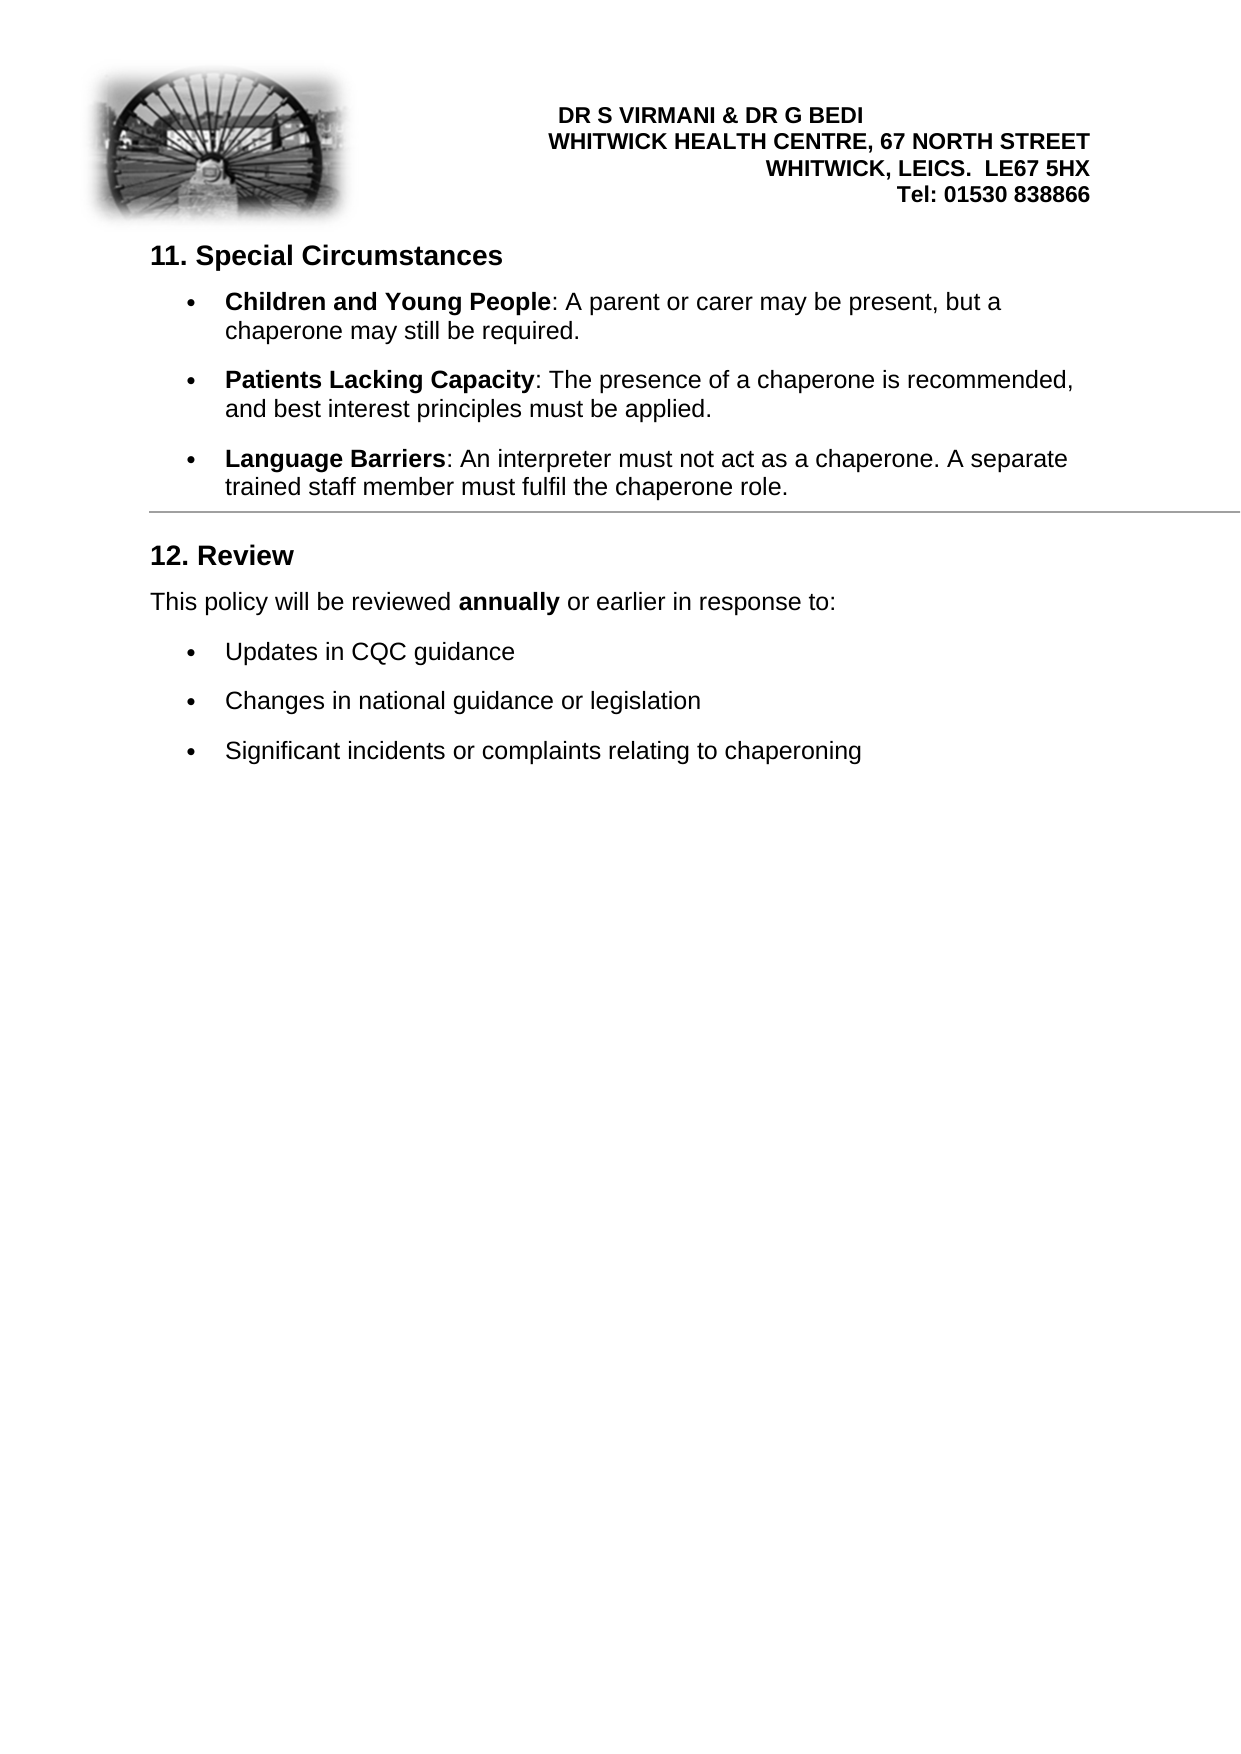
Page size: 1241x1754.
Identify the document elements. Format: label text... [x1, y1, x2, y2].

subtitle 11. Special Circumstances [150, 238, 1090, 271]
list Significant incidents or complaints relating to chaperoning [187, 736, 1090, 764]
text This policy will be reviewed annually or earlier in response to: [150, 587, 1090, 616]
list Updates in CQC guidance [187, 637, 1090, 665]
list Patients Lacking Capacity: The presence of a chaperone is recommended, and best interest principles must be applied. [187, 365, 1090, 423]
list Language Barriers: An interpreter must not act as a chaperone. A separate trained staff member must fulfil the chaperone role. [187, 444, 1090, 501]
list Changes in national guidance or legislation [187, 686, 1090, 715]
list Children and Young People: A parent or carer may be present, but a chaperone may still be required. [187, 287, 1090, 344]
subtitle 12. Review [150, 538, 1090, 571]
